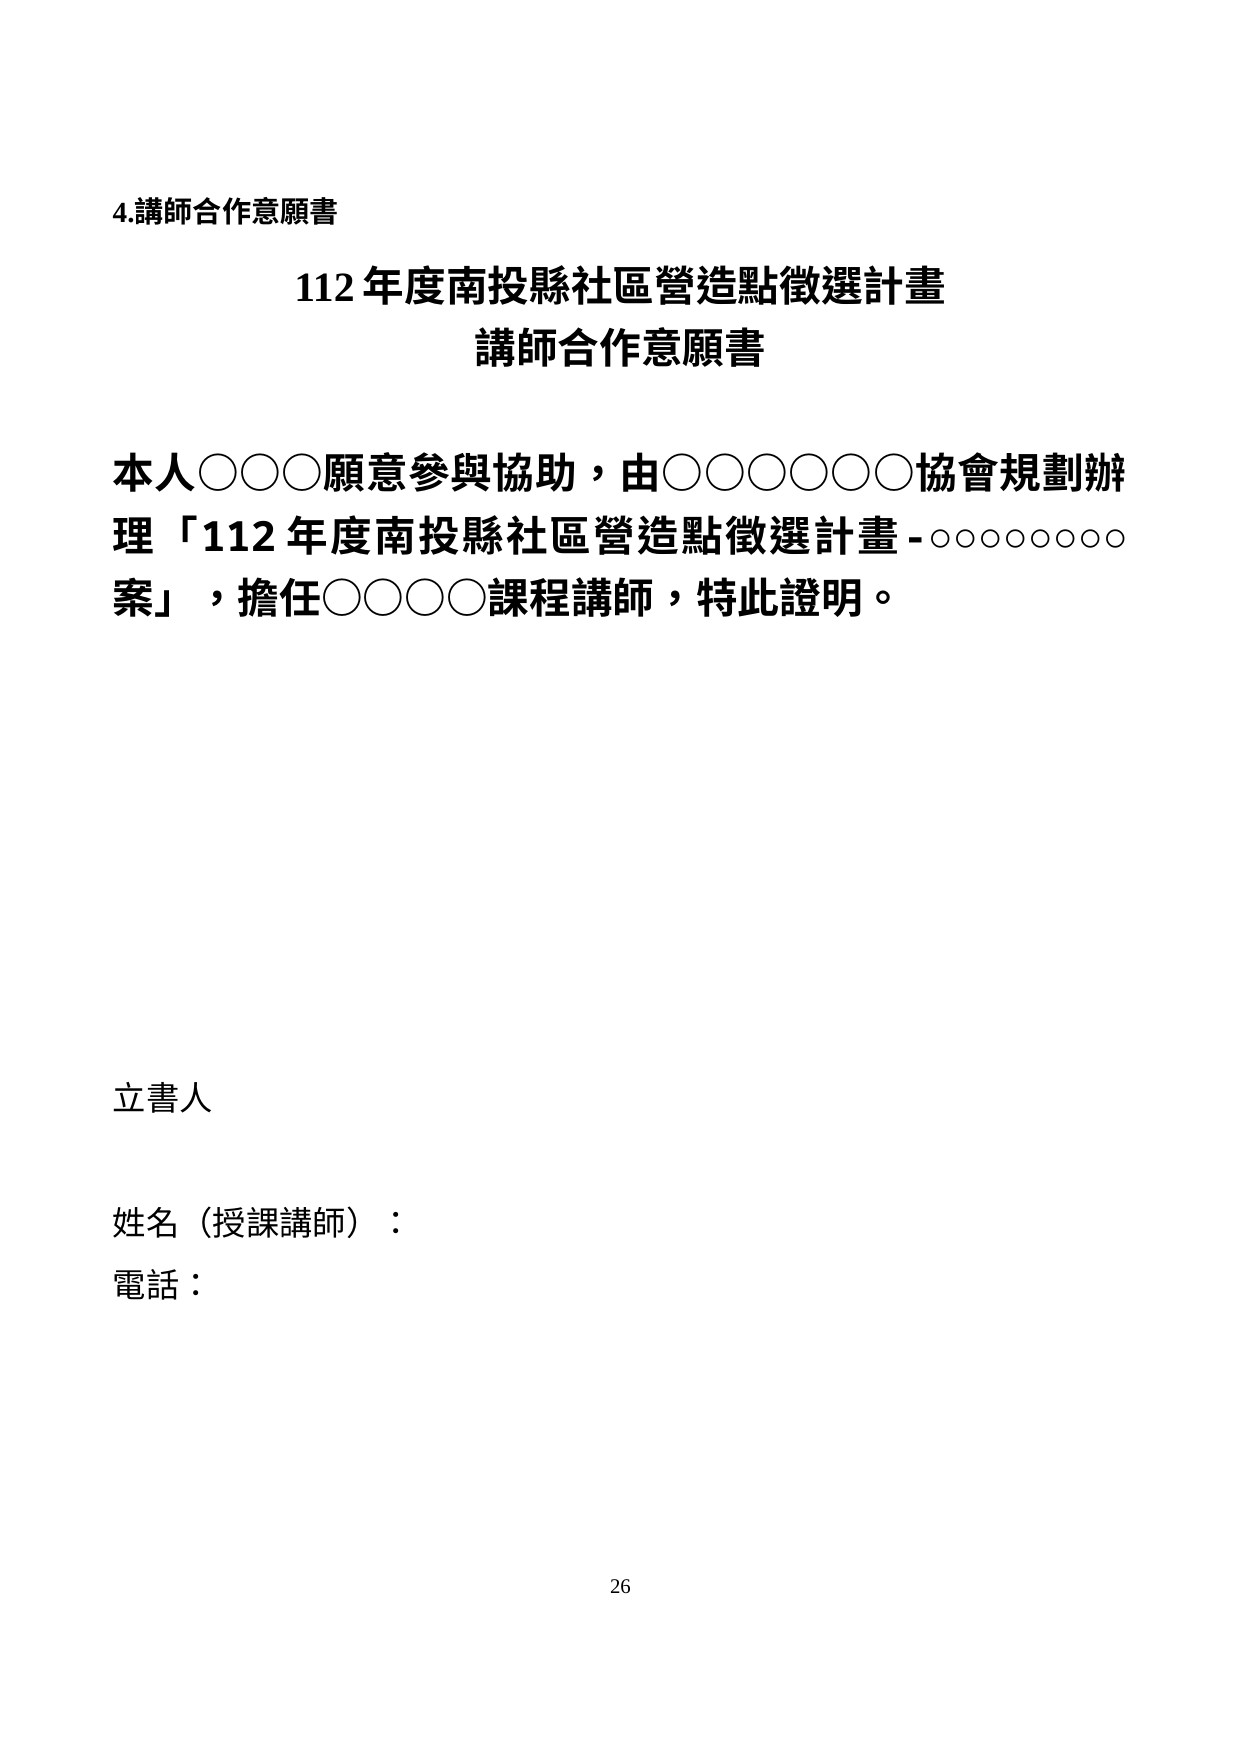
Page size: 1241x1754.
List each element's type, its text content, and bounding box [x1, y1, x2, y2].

text 電話： [112, 1241, 1128, 1304]
text 立書人 [112, 1054, 1128, 1116]
text 本人○○○願意參與協助，由○○○○○○協會規劃辦理「112年度南投縣社區營造點徵選計畫-○○○○○○○○案」，擔任○○○○課程講師，特此證明。 [112, 429, 1128, 616]
text 4.講師合作意願書 [112, 184, 1128, 232]
text 姓名（授課講師）： [112, 1179, 1128, 1241]
text 112年度南投縣社區營造點徵選計畫 [112, 241, 1128, 304]
text 講師合作意願書 [112, 304, 1128, 366]
